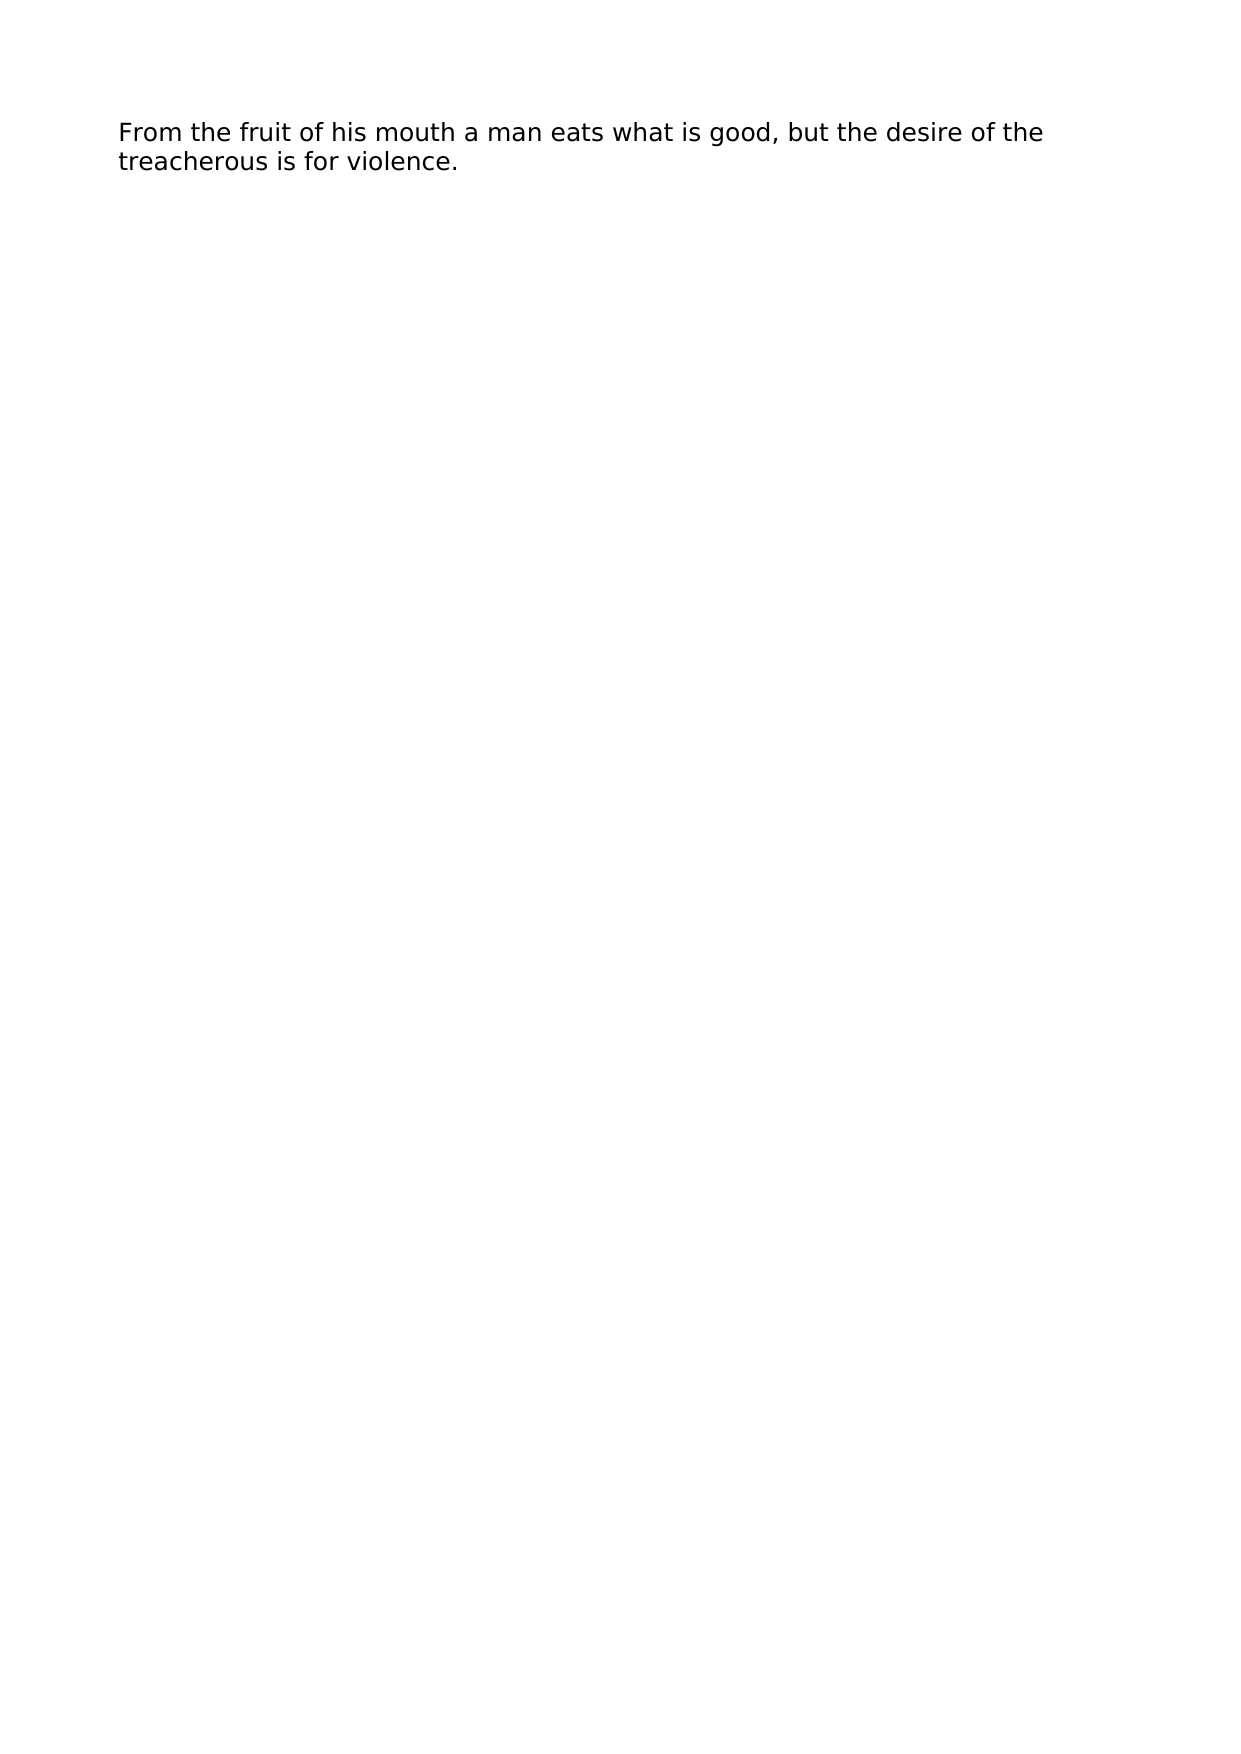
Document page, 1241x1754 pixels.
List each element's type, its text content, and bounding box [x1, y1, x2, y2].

text From the fruit of his mouth a man eats what is good, but the desire of the treacherous is for violence. [118, 118, 1122, 176]
